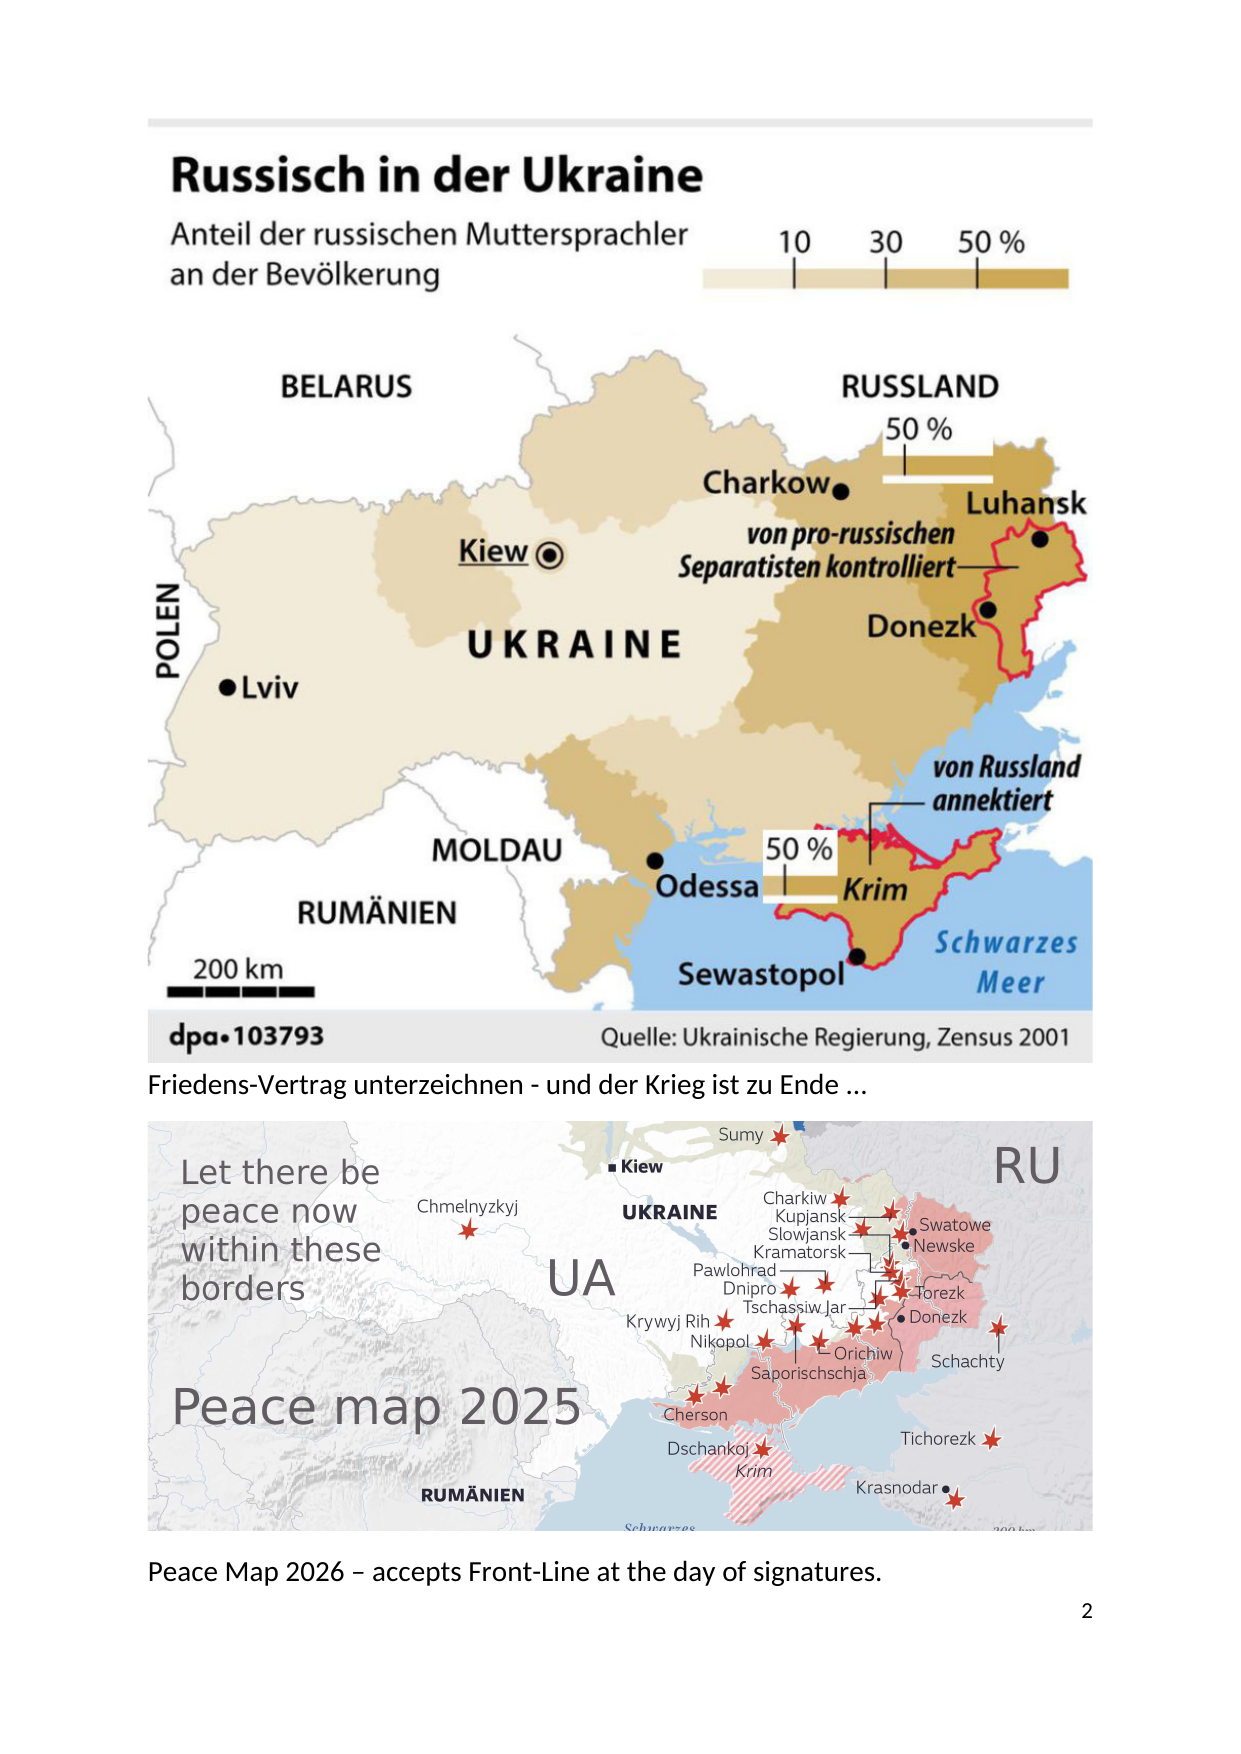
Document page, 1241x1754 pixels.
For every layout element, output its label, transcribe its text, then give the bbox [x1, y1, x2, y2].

picture [147, 1121, 1093, 1531]
text Friedens-Vertrag unterzeichnen - und der Krieg ist zu Ende ... [148, 1063, 1092, 1101]
picture [147, 118, 1093, 1063]
text Peace Map 2026 – accepts Front-Line at the day of signatures. [148, 1531, 1092, 1588]
